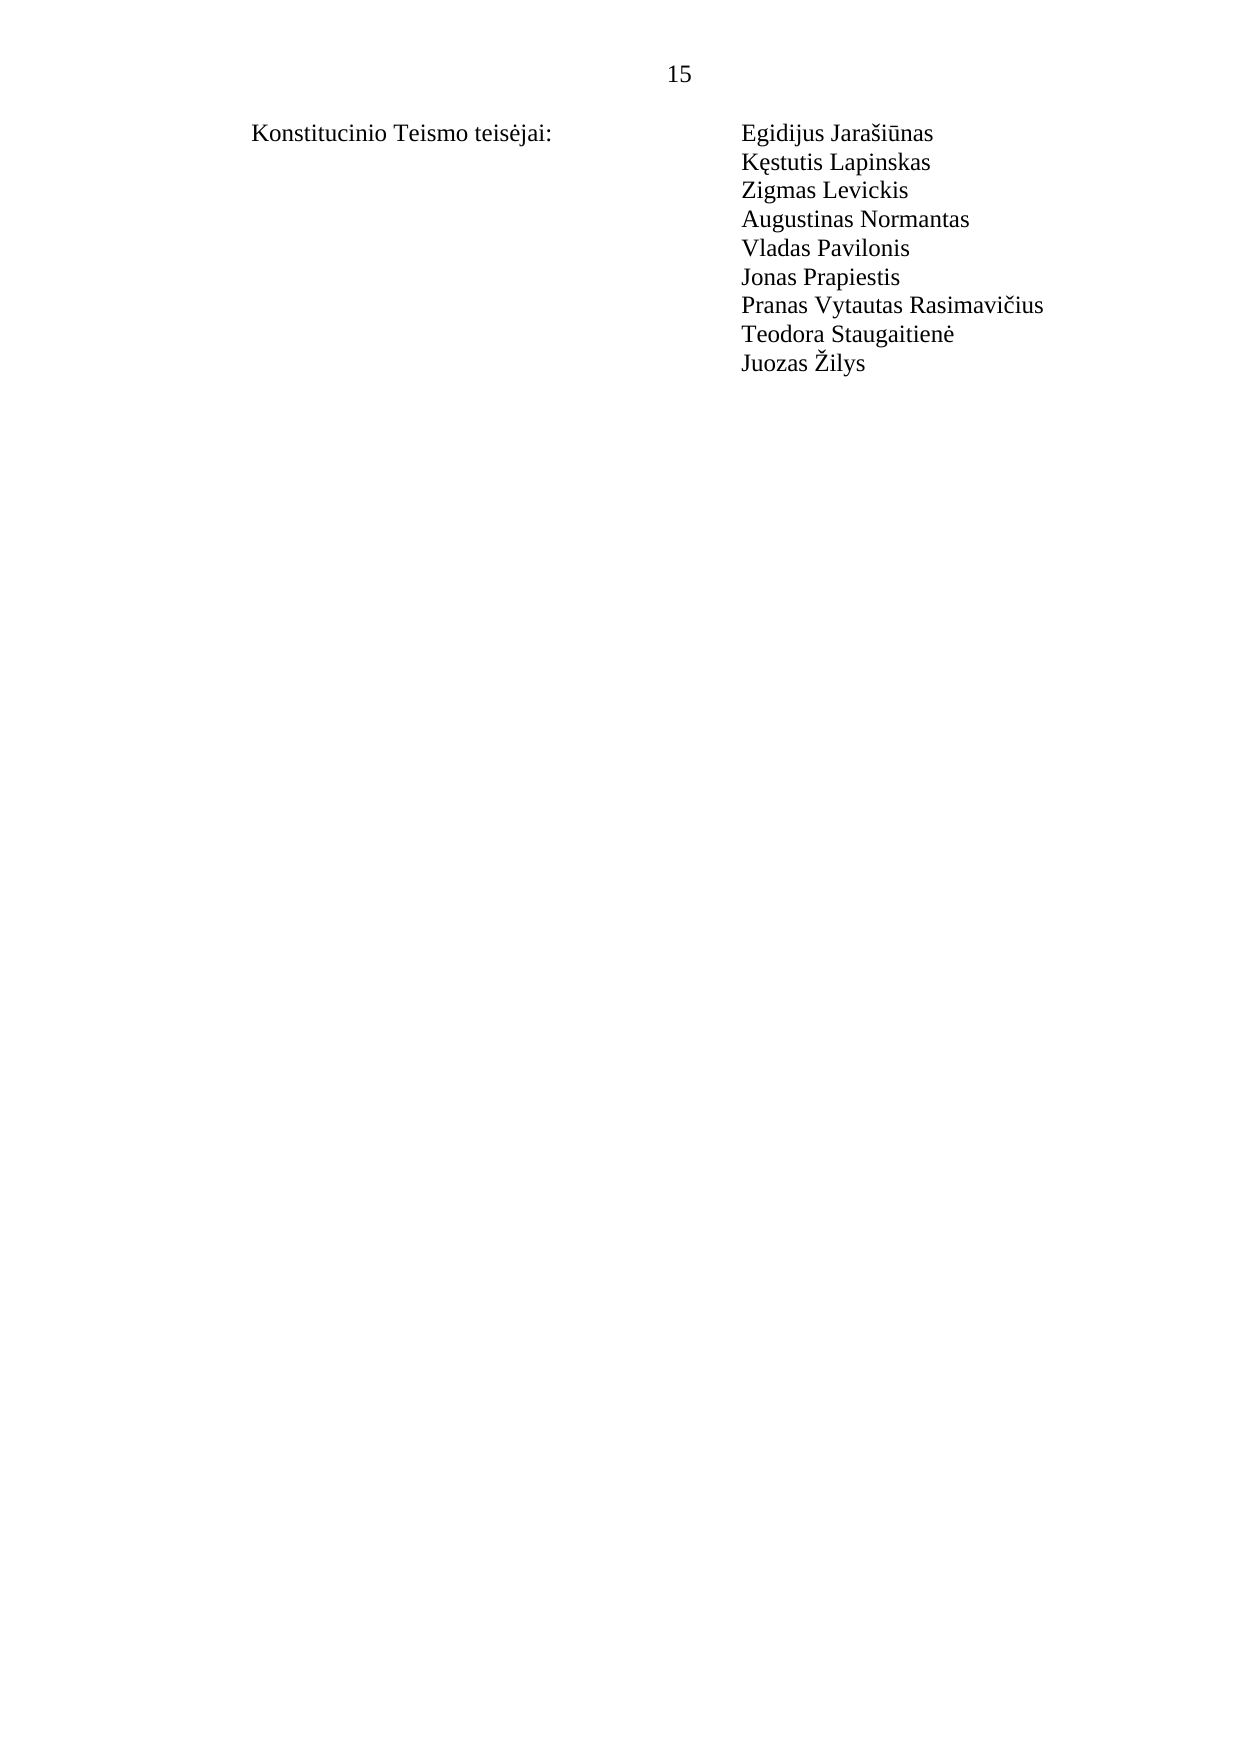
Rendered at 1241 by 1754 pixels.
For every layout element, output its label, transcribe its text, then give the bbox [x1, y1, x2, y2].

text Konstitucinio Teismo teisėjai: Egidijus Jarašiūnas [177, 118, 1181, 147]
text Teodora Staugaitienė [177, 319, 1181, 348]
text Vladas Pavilonis [177, 233, 1181, 262]
text Jonas Prapiestis [177, 262, 1181, 291]
text Augustinas Normantas [177, 204, 1181, 233]
text Kęstutis Lapinskas [177, 147, 1181, 176]
text Zigmas Levickis [177, 176, 1181, 204]
text Pranas Vytautas Rasimavičius [177, 291, 1181, 319]
text Juozas Žilys [177, 348, 1181, 377]
